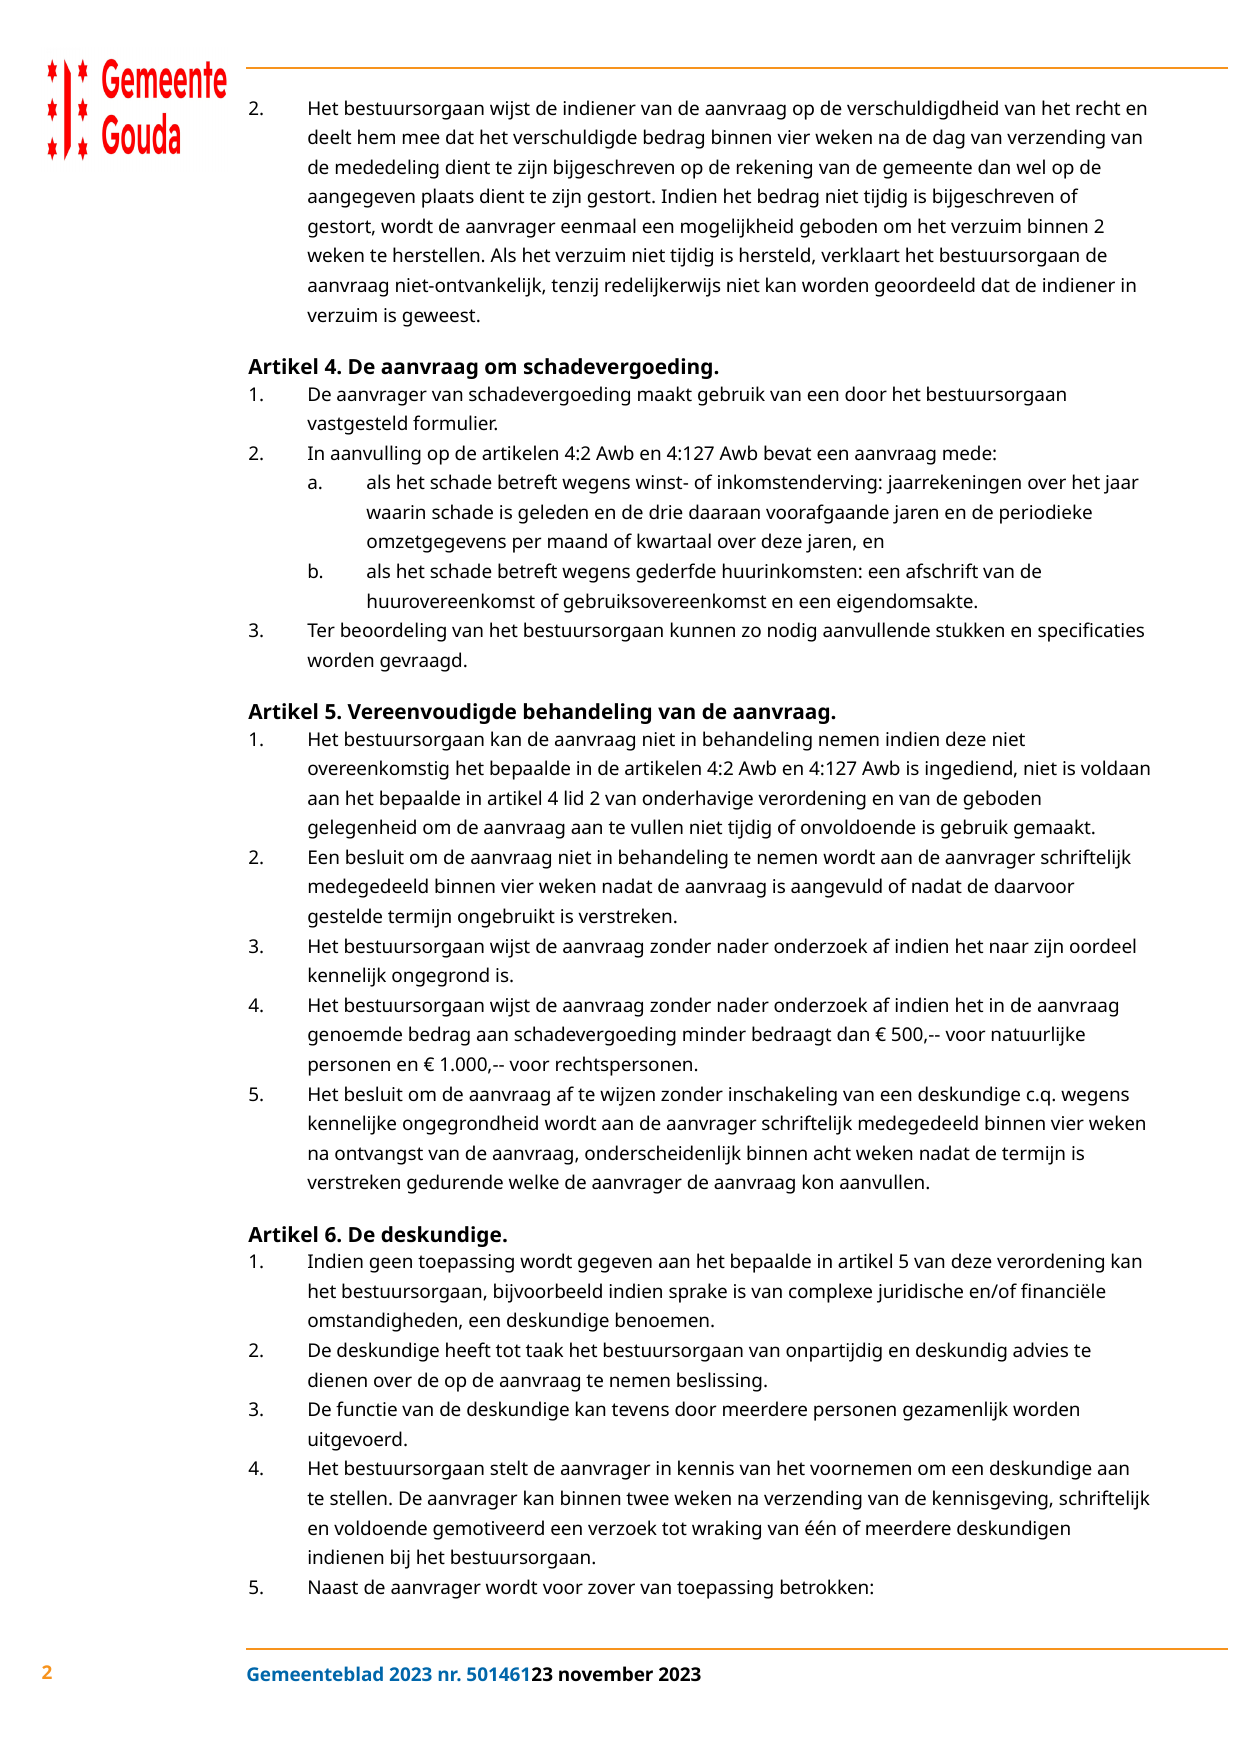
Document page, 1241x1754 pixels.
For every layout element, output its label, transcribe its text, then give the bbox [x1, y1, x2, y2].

text Artikel 6. De deskundige. [248, 1220, 1152, 1248]
list Het bestuursorgaan kan de aanvraag niet in behandeling nemen indien deze niet overeenkomstig het bepaalde in de artikelen 4:2 Awb en 4:127 Awb is ingediend, niet is voldaan aan het bepaalde in artikel 4 lid 2 van onderhavige verordening en van de geboden gelegenheid om de aanvraag aan te vullen niet tijdig of onvoldoende is gebruik gemaakt. [248, 726, 1152, 840]
list Een besluit om de aanvraag niet in behandeling te nemen wordt aan de aanvrager schriftelijk medegedeeld binnen vier weken nadat de aanvraag is aangevuld of nadat de daarvoor gestelde termijn ongebruikt is verstreken. [248, 844, 1152, 929]
list Indien geen toepassing wordt gegeven aan het bepaalde in artikel 5 van deze verordening kan het bestuursorgaan, bijvoorbeeld indien sprake is van complexe juridische en/of financiële omstandigheden, een deskundige benoemen. [248, 1248, 1152, 1333]
list als het schade betreft wegens winst- of inkomstenderving: jaarrekeningen over het jaar waarin schade is geleden en de drie daaraan voorafgaande jaren en de periodieke omzetgegevens per maand of kwartaal over deze jaren, en [307, 469, 1152, 554]
picture [41, 47, 231, 172]
list als het schade betreft wegens gederfde huurinkomsten: een afschrift van de huurovereenkomst of gebruiksovereenkomst en een eigendomsakte. [307, 558, 1152, 613]
list Het bestuursorgaan wijst de indiener van de aanvraag op de verschuldigdheid van het recht en deelt hem mee dat het verschuldigde bedrag binnen vier weken na de dag van verzending van de mededeling dient te zijn bijgeschreven op de rekening van de gemeente dan wel op de aangegeven plaats dient te zijn gestort. Indien het bedrag niet tijdig is bijgeschreven of gestort, wordt de aanvrager eenmaal een mogelijkheid geboden om het verzuim binnen 2 weken te herstellen. Als het verzuim niet tijdig is hersteld, verklaart het bestuursorgaan de aanvraag niet-ontvankelijk, tenzij redelijkerwijs niet kan worden geoordeeld dat de indiener in verzuim is geweest. [248, 95, 1152, 328]
list In aanvulling op de artikelen 4:2 Awb en 4:127 Awb bevat een aanvraag mede: [248, 440, 1152, 466]
list De functie van de deskundige kan tevens door meerdere personen gezamenlijk worden uitgevoerd. [248, 1396, 1152, 1452]
list De deskundige heeft tot taak het bestuursorgaan van onpartijdig en deskundig advies te dienen over de op de aanvraag te nemen beslissing. [248, 1337, 1152, 1392]
list Naast de aanvrager wordt voor zover van toepassing betrokken: [248, 1574, 1152, 1599]
list Het bestuursorgaan wijst de aanvraag zonder nader onderzoek af indien het in de aanvraag genoemde bedrag aan schadevergoeding minder bedraagt dan € 500,-- voor natuurlijke personen en € 1.000,-- voor rechtspersonen. [248, 992, 1152, 1077]
list Het bestuursorgaan stelt de aanvrager in kennis van het voornemen om een deskundige aan te stellen. De aanvrager kan binnen twee weken na verzending van de kennisgeving, schriftelijk en voldoende gemotiveerd een verzoek tot wraking van één of meerdere deskundigen indienen bij het bestuursorgaan. [248, 1456, 1152, 1570]
text Artikel 4. De aanvraag om schadevergoeding. [248, 352, 1152, 381]
list Het besluit om de aanvraag af te wijzen zonder inschakeling van een deskundige c.q. wegens kennelijke ongegrondheid wordt aan de aanvrager schriftelijk medegedeeld binnen vier weken na ontvangst van de aanvraag, onderscheidenlijk binnen acht weken nadat de termijn is verstreken gedurende welke de aanvrager de aanvraag kon aanvullen. [248, 1081, 1152, 1195]
list Het bestuursorgaan wijst de aanvraag zonder nader onderzoek af indien het naar zijn oordeel kennelijk ongegrond is. [248, 933, 1152, 988]
text Artikel 5. Vereenvoudigde behandeling van de aanvraag. [248, 697, 1152, 726]
list De aanvrager van schadevergoeding maakt gebruik van een door het bestuursorgaan vastgesteld formulier. [248, 381, 1152, 436]
list Ter beoordeling van het bestuursorgaan kunnen zo nodig aanvullende stukken en specificaties worden gevraagd. [248, 617, 1152, 673]
